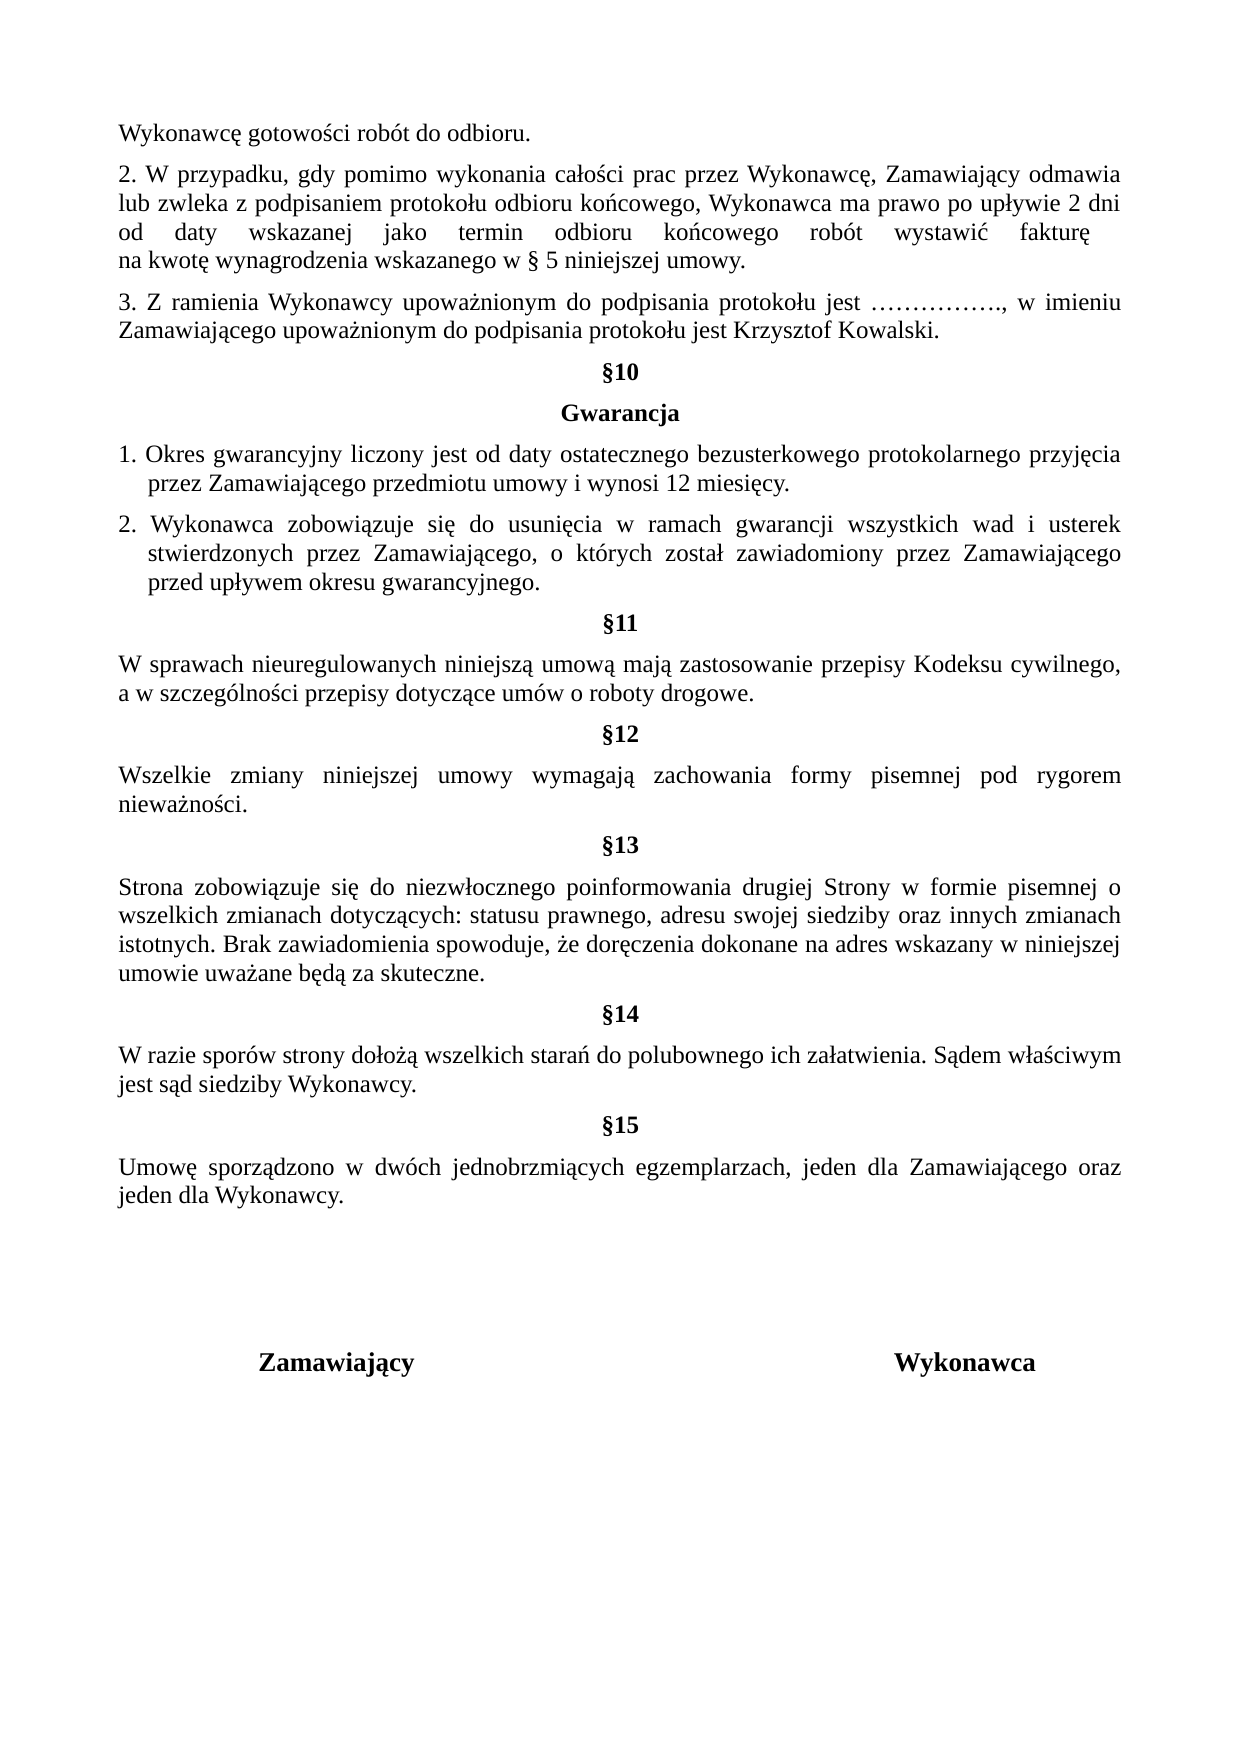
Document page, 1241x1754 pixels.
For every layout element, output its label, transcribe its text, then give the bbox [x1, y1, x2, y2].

text §13 [118, 831, 1122, 859]
text Umowę sporządzono w dwóch jednobrzmiących egzemplarzach, jeden dla Zamawiającego oraz jeden dla Wykonawcy. [118, 1152, 1122, 1209]
text 2. Wykonawca zobowiązuje się do usunięcia w ramach gwarancji wszystkich wad i usterek stwierdzonych przez Zamawiającego, o których został zawiadomiony przez Zamawiającego przed upływem okresu gwarancyjnego. [118, 509, 1122, 596]
text §11 [118, 608, 1122, 637]
text Gwarancja [118, 398, 1122, 427]
text Wykonawcę gotowości robót do odbioru. [118, 118, 1122, 147]
text §10 [118, 357, 1122, 386]
text 2. W przypadku, gdy pomimo wykonania całości prac przez Wykonawcę, Zamawiający odmawia lub zwleka z podpisaniem protokołu odbioru końcowego, Wykonawca ma prawo po upływie 2 dni od daty wskazanej jako termin odbioru końcowego robót wystawić fakturę na kwotę wynagrodzenia wskazanego w § 5 niniejszej umowy. [118, 159, 1122, 274]
text W razie sporów strony dołożą wszelkich starań do polubownego ich załatwienia. Sądem właściwym jest sąd siedziby Wykonawcy. [118, 1041, 1122, 1098]
text 3. Z ramienia Wykonawcy upoważnionym do podpisania protokołu jest ……………., w imieniu Zamawiającego upoważnionym do podpisania protokołu jest Krzysztof Kowalski. [118, 287, 1122, 344]
text 1. Okres gwarancyjny liczony jest od daty ostatecznego bezusterkowego protokolarnego przyjęcia przez Zamawiającego przedmiotu umowy i wynosi 12 miesięcy. [118, 439, 1122, 497]
text W sprawach nieuregulowanych niniejszą umową mają zastosowanie przepisy Kodeksu cywilnego, a w szczególności przepisy dotyczące umów o roboty drogowe. [118, 649, 1122, 707]
text Zamawiający Wykonawca [118, 1346, 1122, 1377]
text §12 [118, 719, 1122, 748]
text §14 [118, 999, 1122, 1028]
text Strona zobowiązuje się do niezwłocznego poinformowania drugiej Strony w formie pisemnej o wszelkich zmianach dotyczących: statusu prawnego, adresu swojej siedziby oraz innych zmianach istotnych. Brak zawiadomienia spowoduje, że doręczenia dokonane na adres wskazany w niniejszej umowie uważane będą za skuteczne. [118, 872, 1122, 987]
text §15 [118, 1111, 1122, 1139]
text Wszelkie zmiany niniejszej umowy wymagają zachowania formy pisemnej pod rygorem nieważności. [118, 761, 1122, 818]
